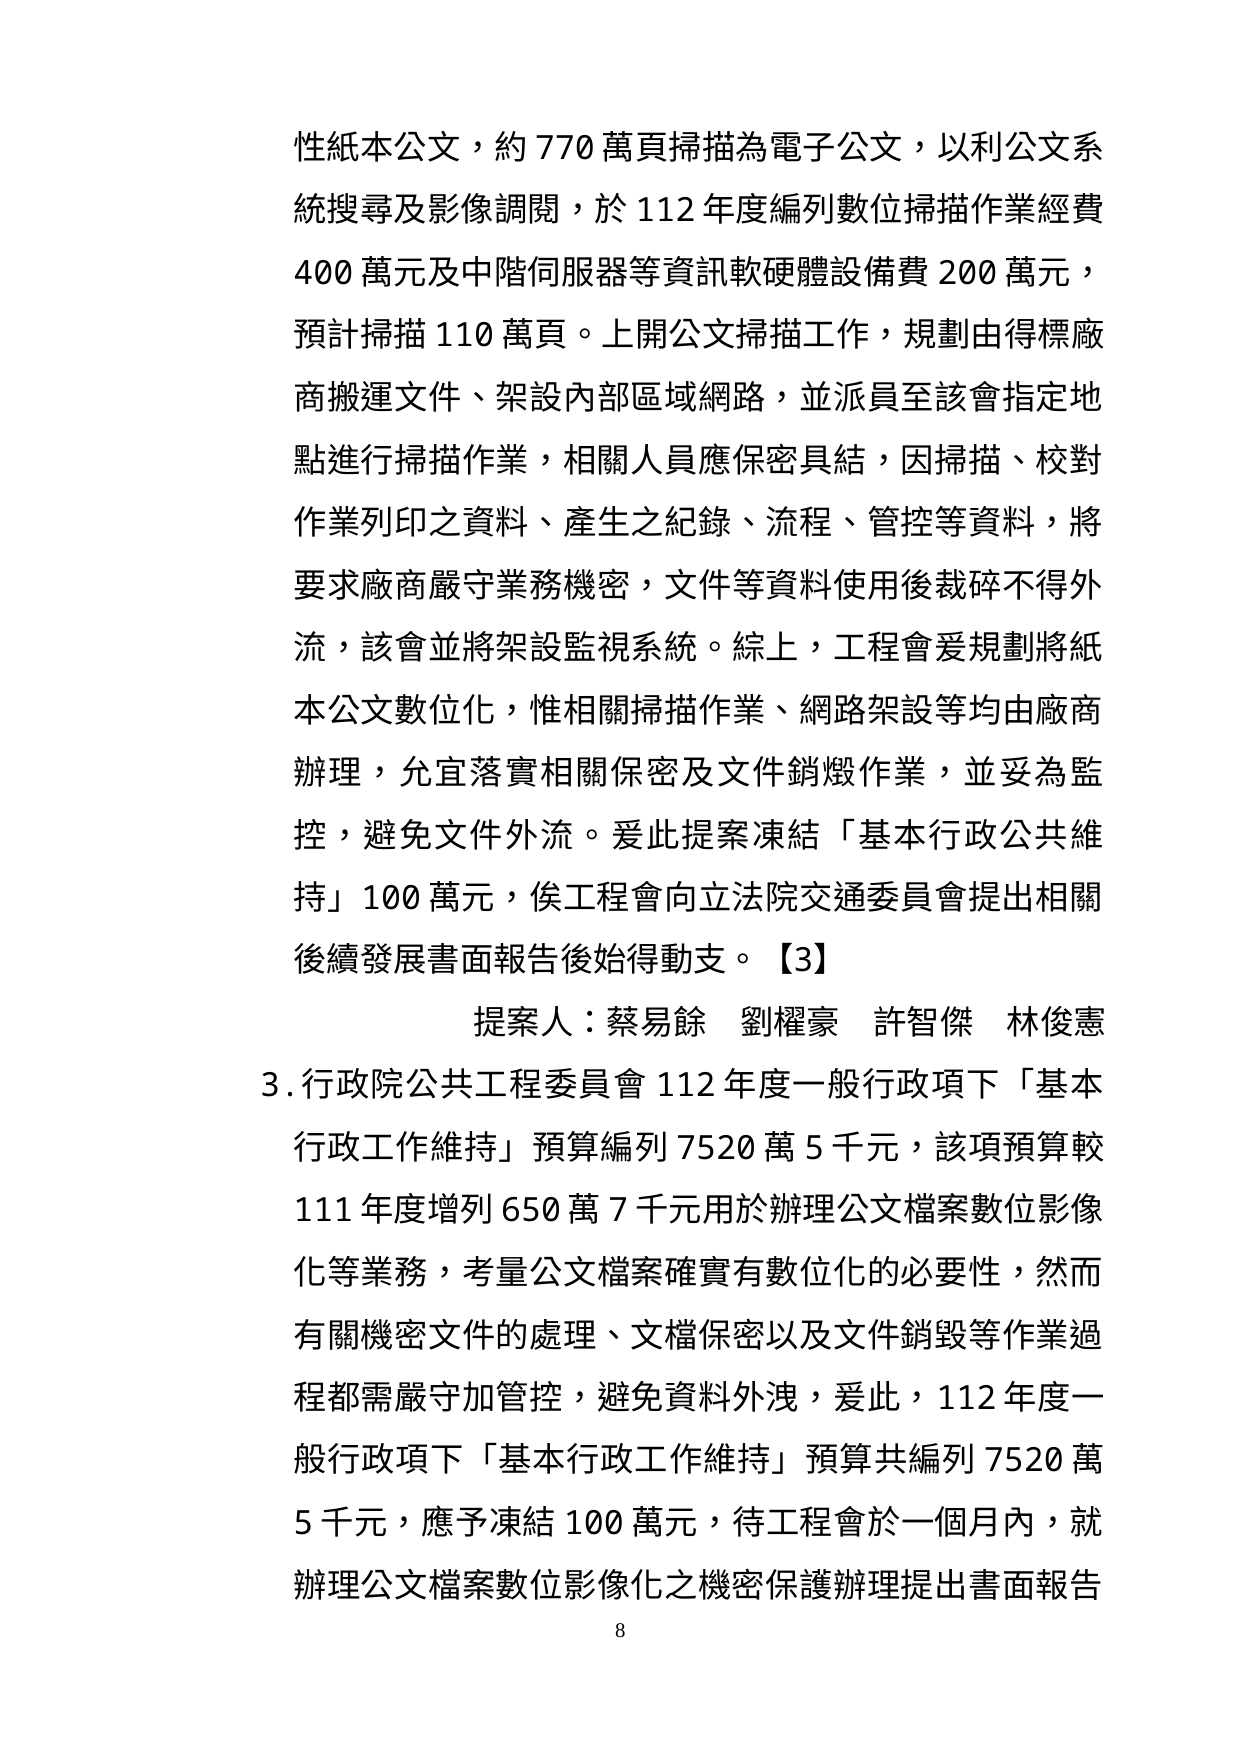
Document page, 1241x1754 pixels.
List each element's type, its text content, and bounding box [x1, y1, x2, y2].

subtitle 3.行政院公共工程委員會112年度一般行政項下「基本行政工作維持」預算編列7520萬5千元，該項預算較111年度增列650萬7千元用於辦理公文檔案數位影像化等業務，考量公文檔案確實有數位化的必要性，然而有關機密文件的處理、文檔保密以及文件銷毀等作業過程都需嚴守加管控，避免資料外洩，爰此，112年度一般行政項下「基本行政工作維持」預算共編列7520萬5千元，應予凍結100萬元，待工程會於一個月內，就辦理公文檔案數位影像化之機密保護辦理提出書面報告 [260, 1041, 1104, 1603]
text 提案人：蔡易餘 劉櫂豪 許智傑 林俊憲 [473, 978, 1117, 1041]
subtitle 性紙本公文，約770萬頁掃描為電子公文，以利公文系統搜尋及影像調閱，於112年度編列數位掃描作業經費400萬元及中階伺服器等資訊軟硬體設備費200萬元，預計掃描110萬頁。上開公文掃描工作，規劃由得標廠商搬運文件、架設內部區域網路，並派員至該會指定地點進行掃描作業，相關人員應保密具結，因掃描、校對作業列印之資料、產生之紀錄、流程、管控等資料，將要求廠商嚴守業務機密，文件等資料使用後裁碎不得外流，該會並將架設監視系統。綜上，工程會爰規劃將紙本公文數位化，惟相關掃描作業、網路架設等均由廠商辦理，允宜落實相關保密及文件銷燬作業，並妥為監控，避免文件外流。爰此提案凍結「基本行政公共維持」100萬元，俟工程會向立法院交通委員會提出相關後續發展書面報告後始得動支。【3】 [260, 103, 1104, 978]
